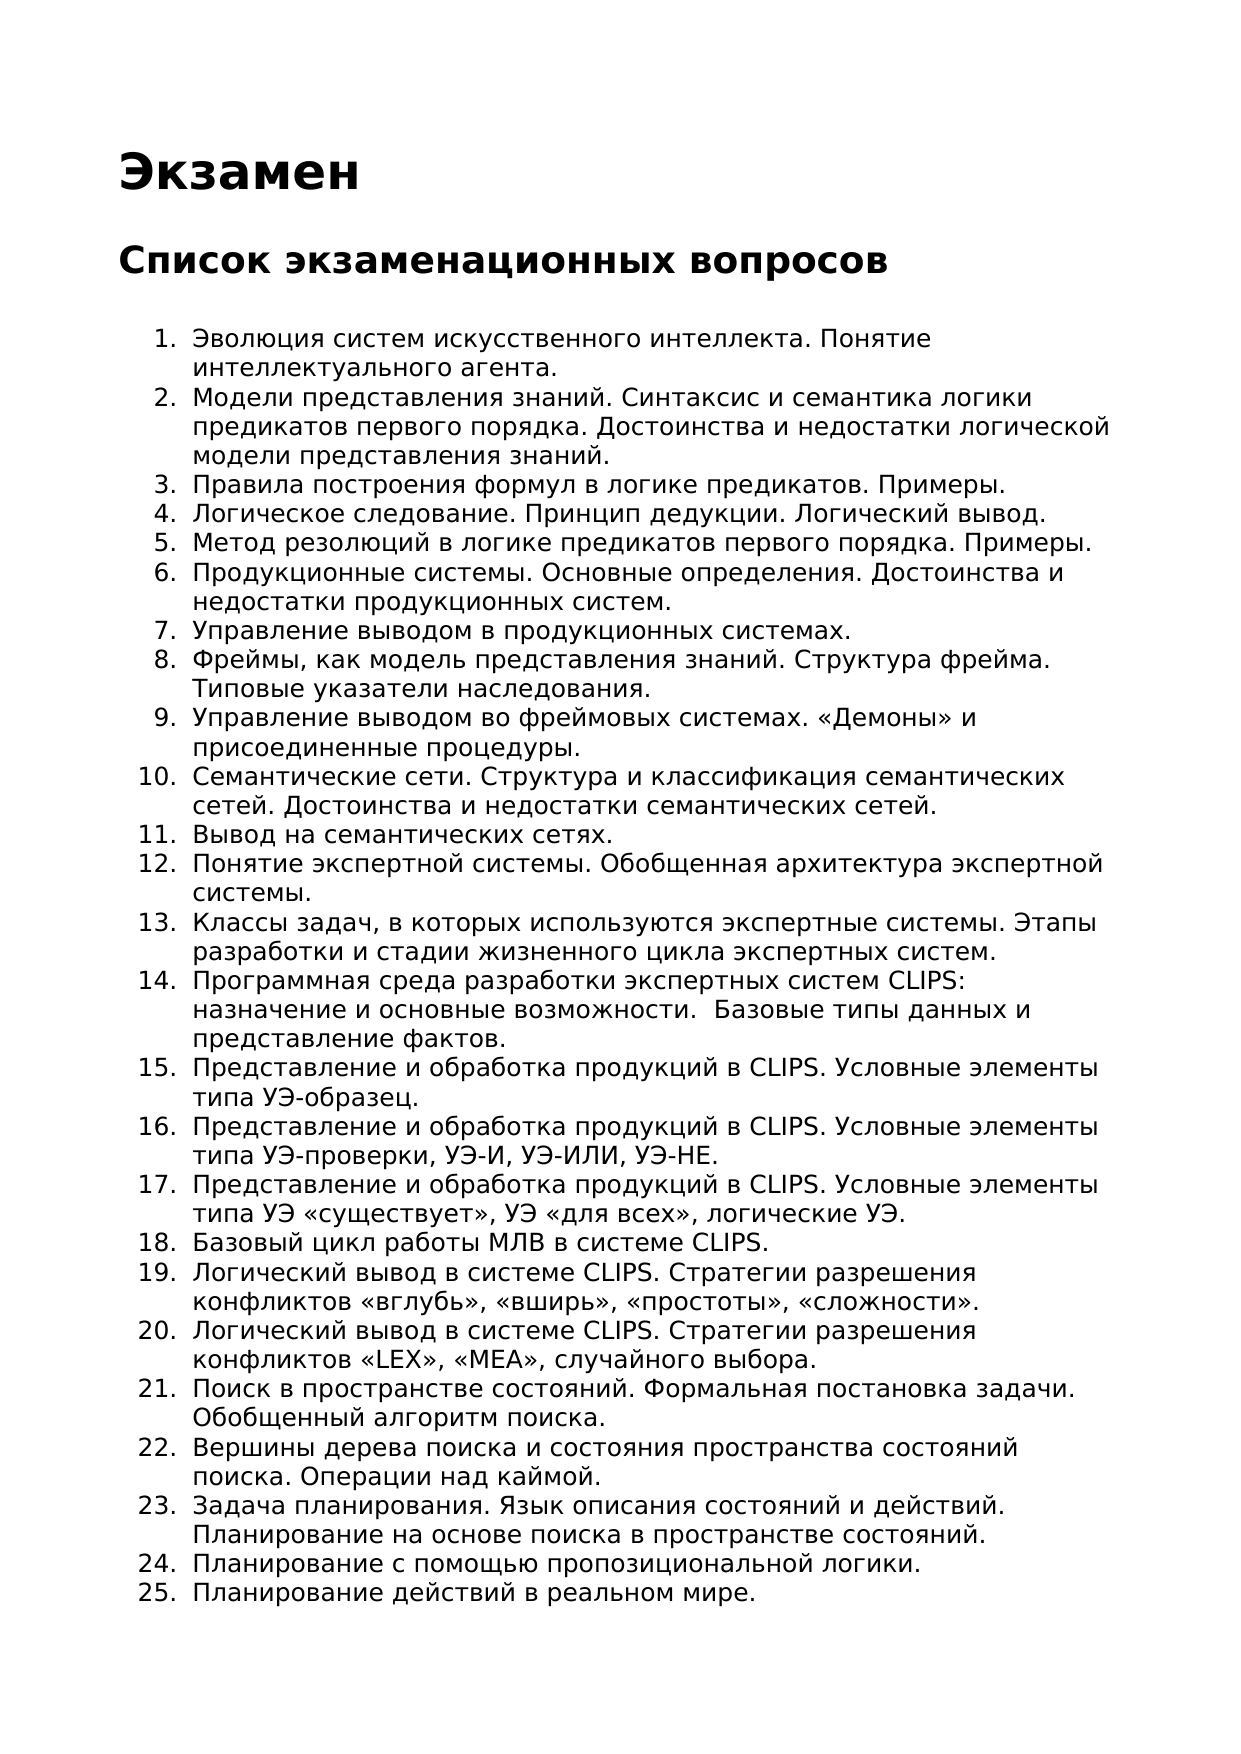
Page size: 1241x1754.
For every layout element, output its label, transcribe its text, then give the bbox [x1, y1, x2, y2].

list Планирование с помощью пропозициональной логики. [177, 1549, 1122, 1579]
list Управление выводом во фреймовых системах. «Демоны» и присоединенные процедуры. [177, 704, 1122, 762]
list Логическое следование. Принцип дедукции. Логический вывод. [177, 499, 1122, 529]
list Классы задач, в которых используются экспертные системы. Этапы разработки и стадии жизненного цикла экспертных систем. [177, 908, 1122, 966]
subtitle Экзамен [118, 143, 1122, 201]
list Поиск в пространстве состояний. Формальная постановка задачи. Обобщенный алгоритм поиска. [177, 1374, 1122, 1433]
list Правила построения формул в логике предикатов. Примеры. [177, 470, 1122, 499]
list Управление выводом в продукционных системах. [177, 616, 1122, 645]
list Эволюция систем искусственного интеллекта. Понятие интеллектуального агента. [177, 324, 1122, 383]
list Задача планирования. Язык описания состояний и действий. Планирование на основе поиска в пространстве состояний. [177, 1491, 1122, 1549]
list Семантические сети. Структура и классификация семантических сетей. Достоинства и недостатки семантических сетей. [177, 762, 1122, 820]
list Модели представления знаний. Синтаксис и семантика логики предикатов первого порядка. Достоинства и недостатки логической модели представления знаний. [177, 383, 1122, 470]
list Продукционные системы. Основные определения. Достоинства и недостатки продукционных систем. [177, 558, 1122, 616]
list Понятие экспертной системы. Обобщенная архитектура экспертной системы. [177, 849, 1122, 908]
list Фреймы, как модель представления знаний. Структура фрейма. Типовые указатели наследования. [177, 645, 1122, 704]
list Представление и обработка продукций в CLIPS. Условные элементы типа УЭ «существует», УЭ «для всех», логические УЭ. [177, 1170, 1122, 1229]
list Программная среда разработки экспертных систем CLIPS: назначение и основные возможности. Базовые типы данных и представление фактов. [177, 966, 1122, 1054]
list Логический вывод в системе CLIPS. Стратегии разрешения конфликтов «LEX», «МЕА», случайного выбора. [177, 1316, 1122, 1374]
list Вывод на семантических сетях. [177, 820, 1122, 849]
list Представление и обработка продукций в CLIPS. Условные элементы типа УЭ-образец. [177, 1054, 1122, 1112]
list Базовый цикл работы МЛВ в системе CLIPS. [177, 1229, 1122, 1258]
list Планирование действий в реальном мире. [177, 1579, 1122, 1608]
list Вершины дерева поиска и состояния пространства состояний поиска. Операции над каймой. [177, 1433, 1122, 1491]
list Метод резолюций в логике предикатов первого порядка. Примеры. [177, 529, 1122, 558]
subtitle Список экзаменационных вопросов [118, 239, 1122, 282]
list Логический вывод в системе CLIPS. Стратегии разрешения конфликтов «вглубь», «вширь», «простоты», «сложности». [177, 1258, 1122, 1316]
list Представление и обработка продукций в CLIPS. Условные элементы типа УЭ-проверки, УЭ-И, УЭ-ИЛИ, УЭ-НЕ. [177, 1112, 1122, 1170]
